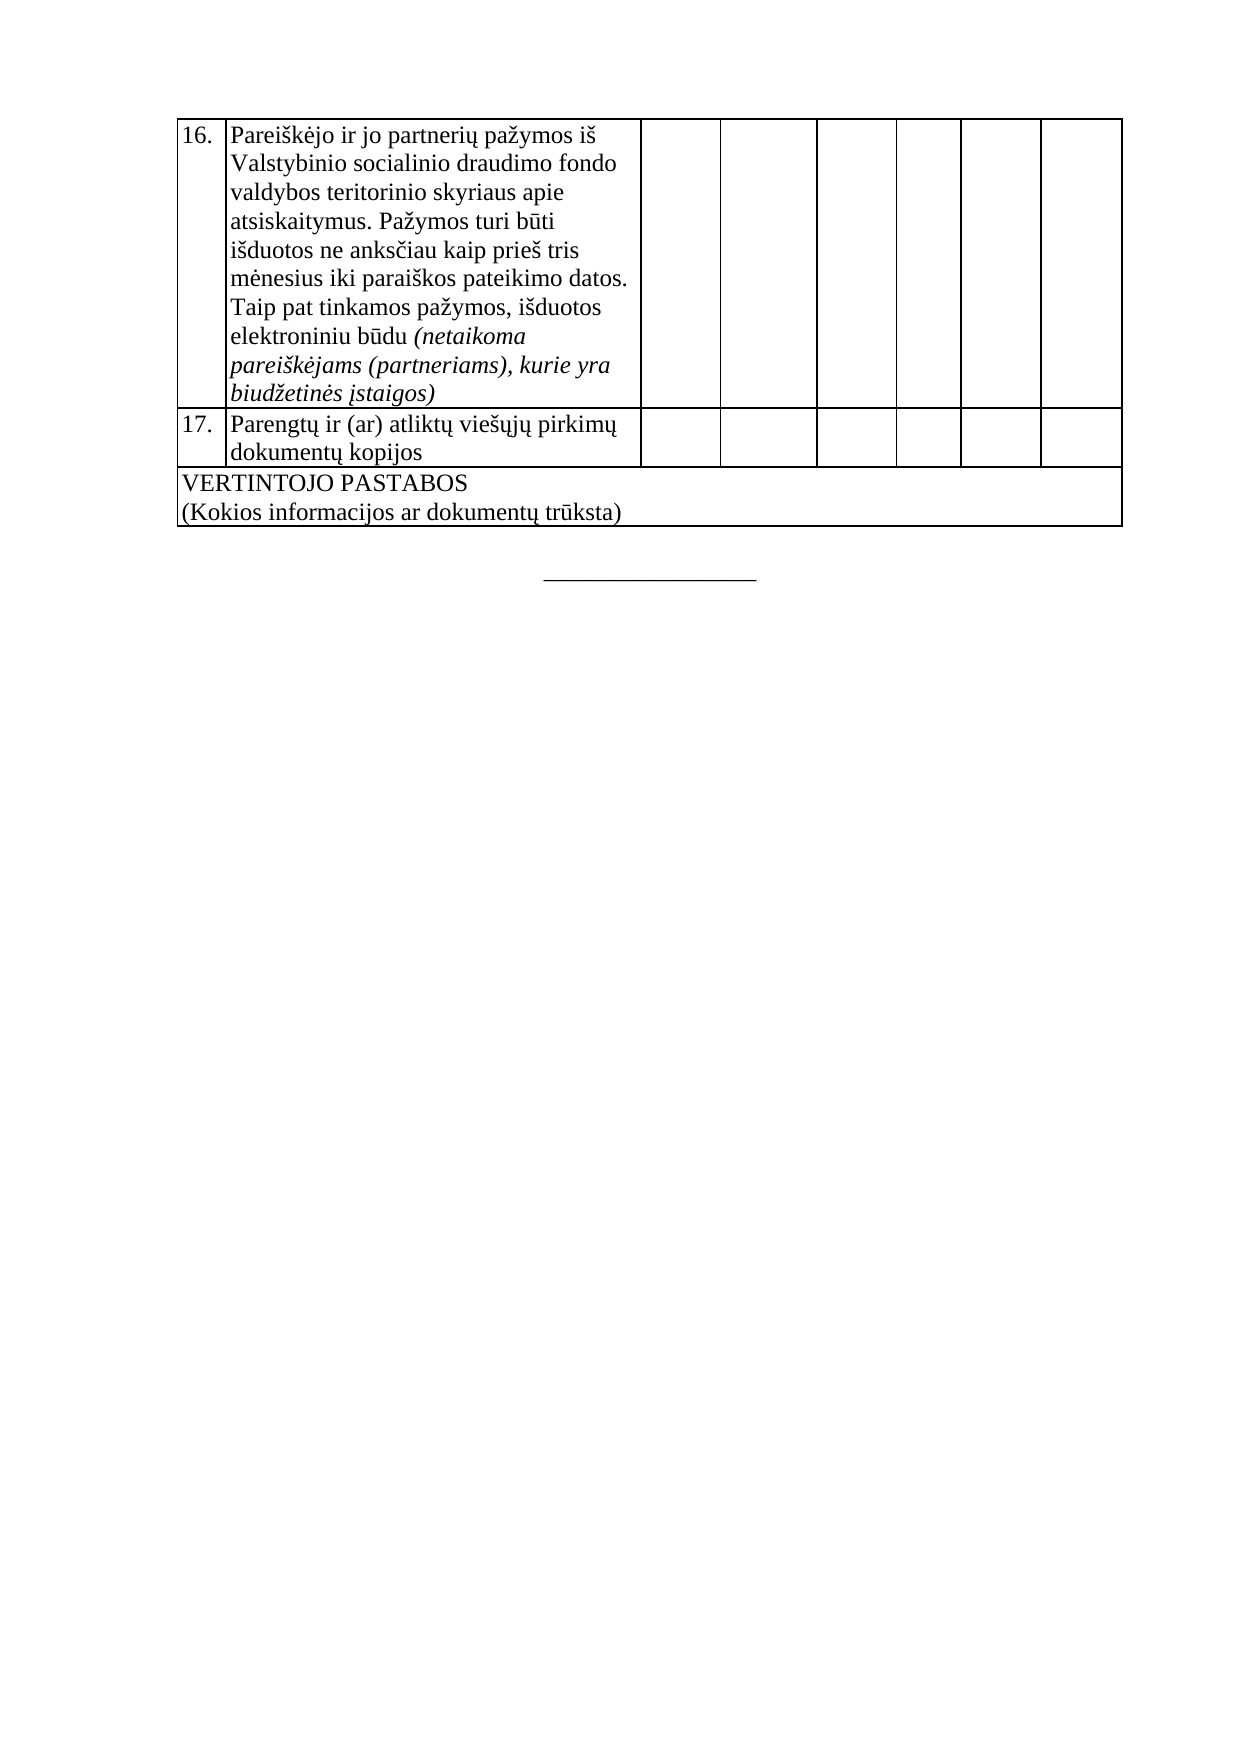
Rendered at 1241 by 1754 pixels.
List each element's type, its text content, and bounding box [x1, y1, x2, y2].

table_cell [642, 120, 720, 407]
table_cell [1042, 120, 1121, 407]
table_cell [962, 409, 1040, 466]
table_cell [1042, 409, 1121, 466]
table_cell VERTINTOJO PASTABOS (Kokios informacijos ar dokumentų trūksta) [178, 468, 1121, 525]
table_cell [897, 409, 960, 466]
table_cell [897, 120, 960, 407]
table_cell 16. [178, 120, 225, 407]
table_cell [642, 409, 720, 466]
table_cell 17. [178, 409, 225, 466]
table_cell [818, 409, 896, 466]
table_cell [721, 120, 816, 407]
table_cell [818, 120, 896, 407]
table_cell Parengtų ir (ar) atliktų viešųjų pirkimų dokumentų kopijos [227, 409, 640, 466]
table_cell Pareiškėjo ir jo partnerių pažymos iš Valstybinio socialinio draudimo fondo valdybos teritorinio skyriaus apie atsiskaitymus. Pažymos turi būti išduotos ne anksčiau kaip prieš tris mėnesius iki paraiškos pateikimo datos. Taip pat tinkamos pažymos, išduotos elektroniniu būdu (netaikoma pareiškėjams (partneriams), kurie yra biudžetinės įstaigos) [227, 120, 640, 407]
text _________________ [177, 556, 1122, 584]
table_cell [962, 120, 1040, 407]
table_cell [721, 409, 816, 466]
